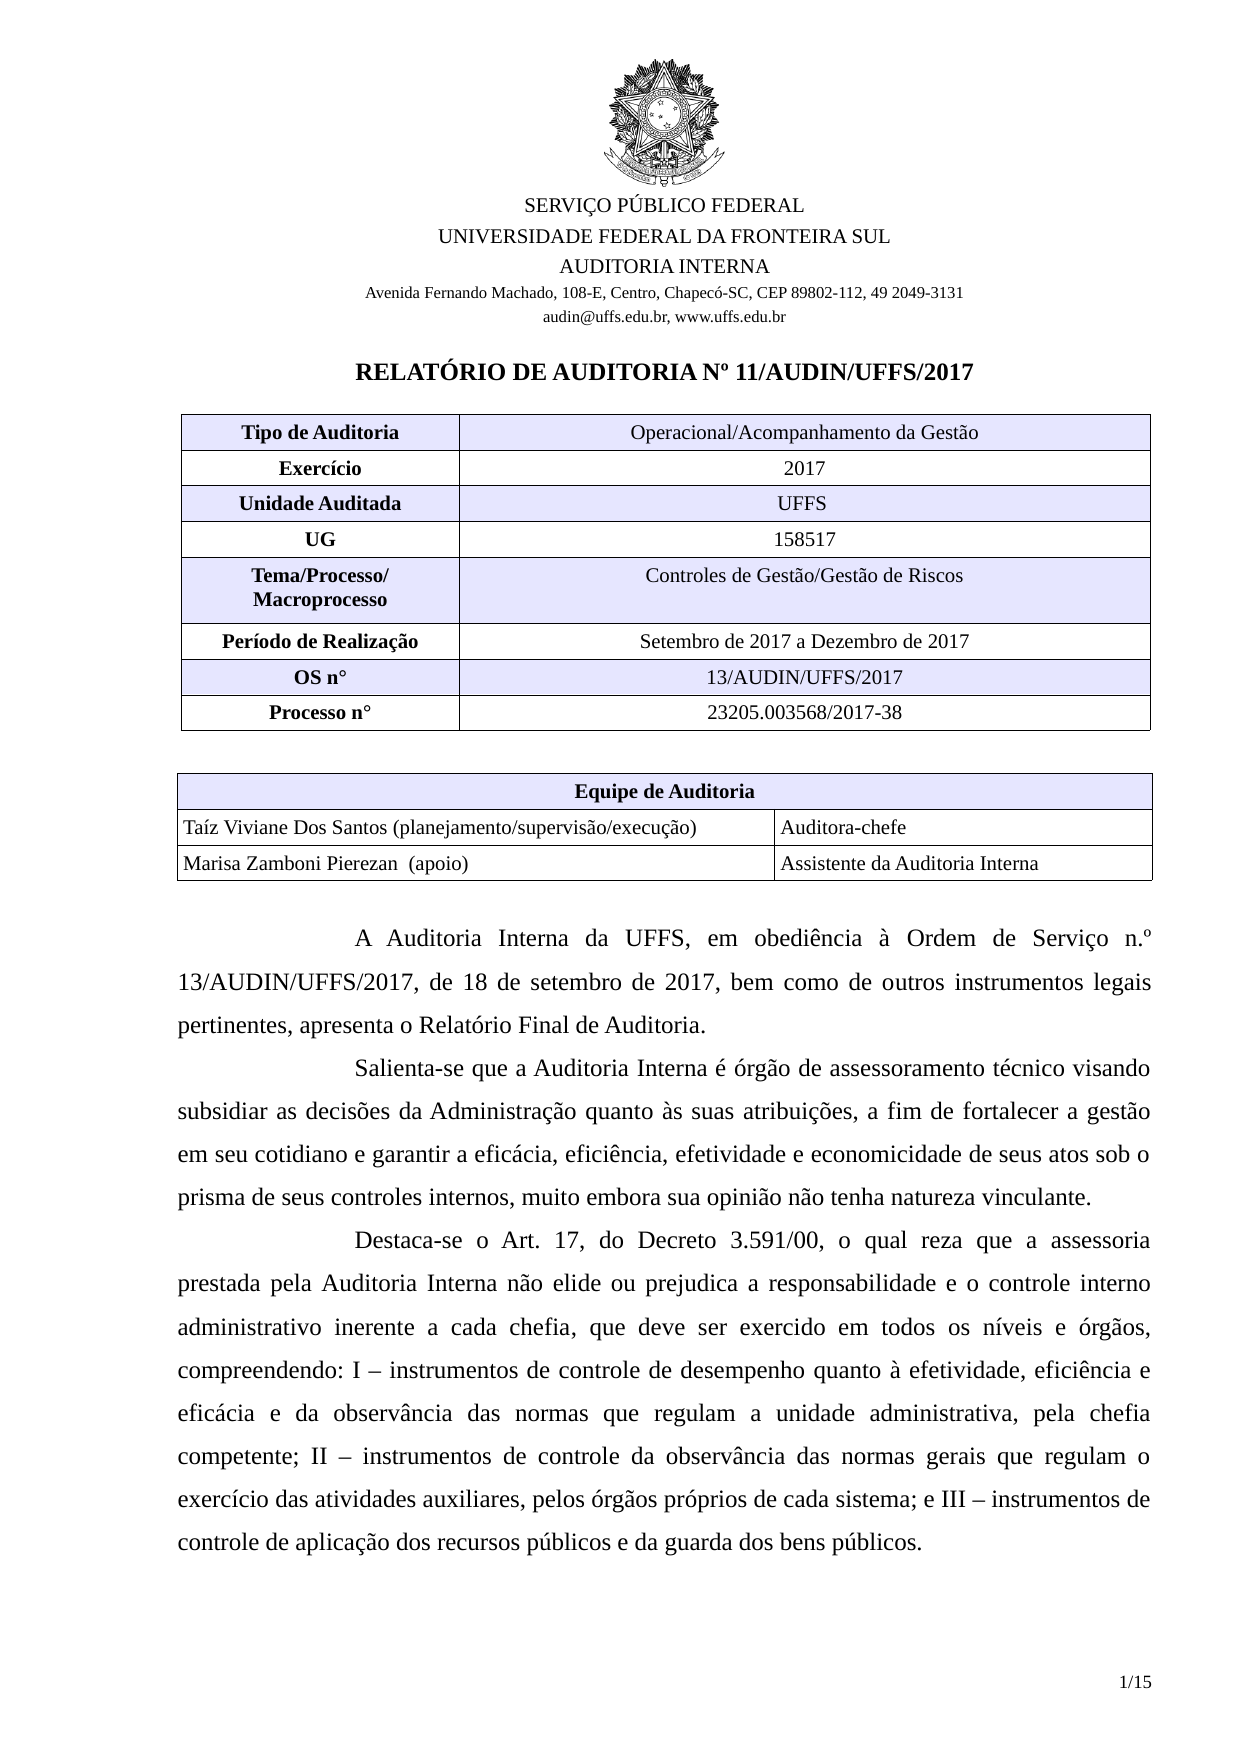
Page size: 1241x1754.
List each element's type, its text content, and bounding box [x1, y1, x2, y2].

table_cell 13/AUDIN/UFFS/2017 [460, 660, 1150, 694]
table_cell UFFS [460, 486, 1150, 521]
table_cell OS n° [182, 660, 459, 694]
table_cell Exercício [182, 451, 459, 485]
table_header Equipe de Auditoria [178, 774, 1152, 809]
table_cell Período de Realização [182, 624, 459, 659]
text RELATÓRIO DE AUDITORIA Nº 11/AUDIN/UFFS/2017 [177, 357, 1152, 385]
table_cell 23205.003568/2017-38 [460, 696, 1150, 730]
table_cell Processo n° [182, 696, 459, 730]
table_cell Controles de Gestão/Gestão de Riscos [460, 558, 1150, 623]
table_cell UG [182, 522, 459, 557]
table_cell 158517 [460, 522, 1150, 557]
table_cell 2017 [460, 451, 1150, 485]
table_cell Tema/Processo/ Macroprocesso [182, 558, 459, 623]
table_header Operacional/Acompanhamento da Gestão [460, 415, 1150, 450]
text Salienta-se que a Auditoria Interna é órgão de assessoramento técnico visando subsidiar as decisões da Administração quanto às suas atribuições, a fim de fortalecer a gestão em seu cotidiano e garantir a eficácia, eficiência, efetividade e economicidade de seus atos sob o prisma de seus controles internos, muito embora sua opinião não tenha natureza vinculante. [177, 1053, 1152, 1211]
table_header Tipo de Auditoria [182, 415, 459, 450]
table_cell Auditora-chefe [775, 810, 1152, 844]
table_cell Assistente da Auditoria Interna [775, 846, 1152, 880]
table_cell Setembro de 2017 a Dezembro de 2017 [460, 624, 1150, 659]
table_cell Unidade Auditada [182, 486, 459, 521]
table_cell Taíz Viviane Dos Santos (planejamento/supervisão/execução) [178, 810, 774, 844]
text Destaca-se o Art. 17, do Decreto 3.591/00, o qual reza que a assessoria prestada pela Auditoria Interna não elide ou prejudica a responsabilidade e o controle interno administrativo inerente a cada chefia, que deve ser exercido em todos os níveis e órgãos, compreendendo: I – instrumentos de controle de desempenho quanto à efetividade, eficiência e eficácia e da observância das normas que regulam a unidade administrativa, pela chefia competente; II – instrumentos de controle da observância das normas gerais que regulam o exercício das atividades auxiliares, pelos órgãos próprios de cada sistema; e III – instrumentos de controle de aplicação dos recursos públicos e da guarda dos bens públicos. [177, 1225, 1152, 1556]
table_cell Marisa Zamboni Pierezan (apoio) [178, 846, 774, 880]
text A Auditoria Interna da UFFS, em obediência à Ordem de Serviço n.º 13/AUDIN/UFFS/2017, de 18 de setembro de 2017, bem como de outros instrumentos legais pertinentes, apresenta o Relatório Final de Auditoria. [177, 923, 1152, 1038]
